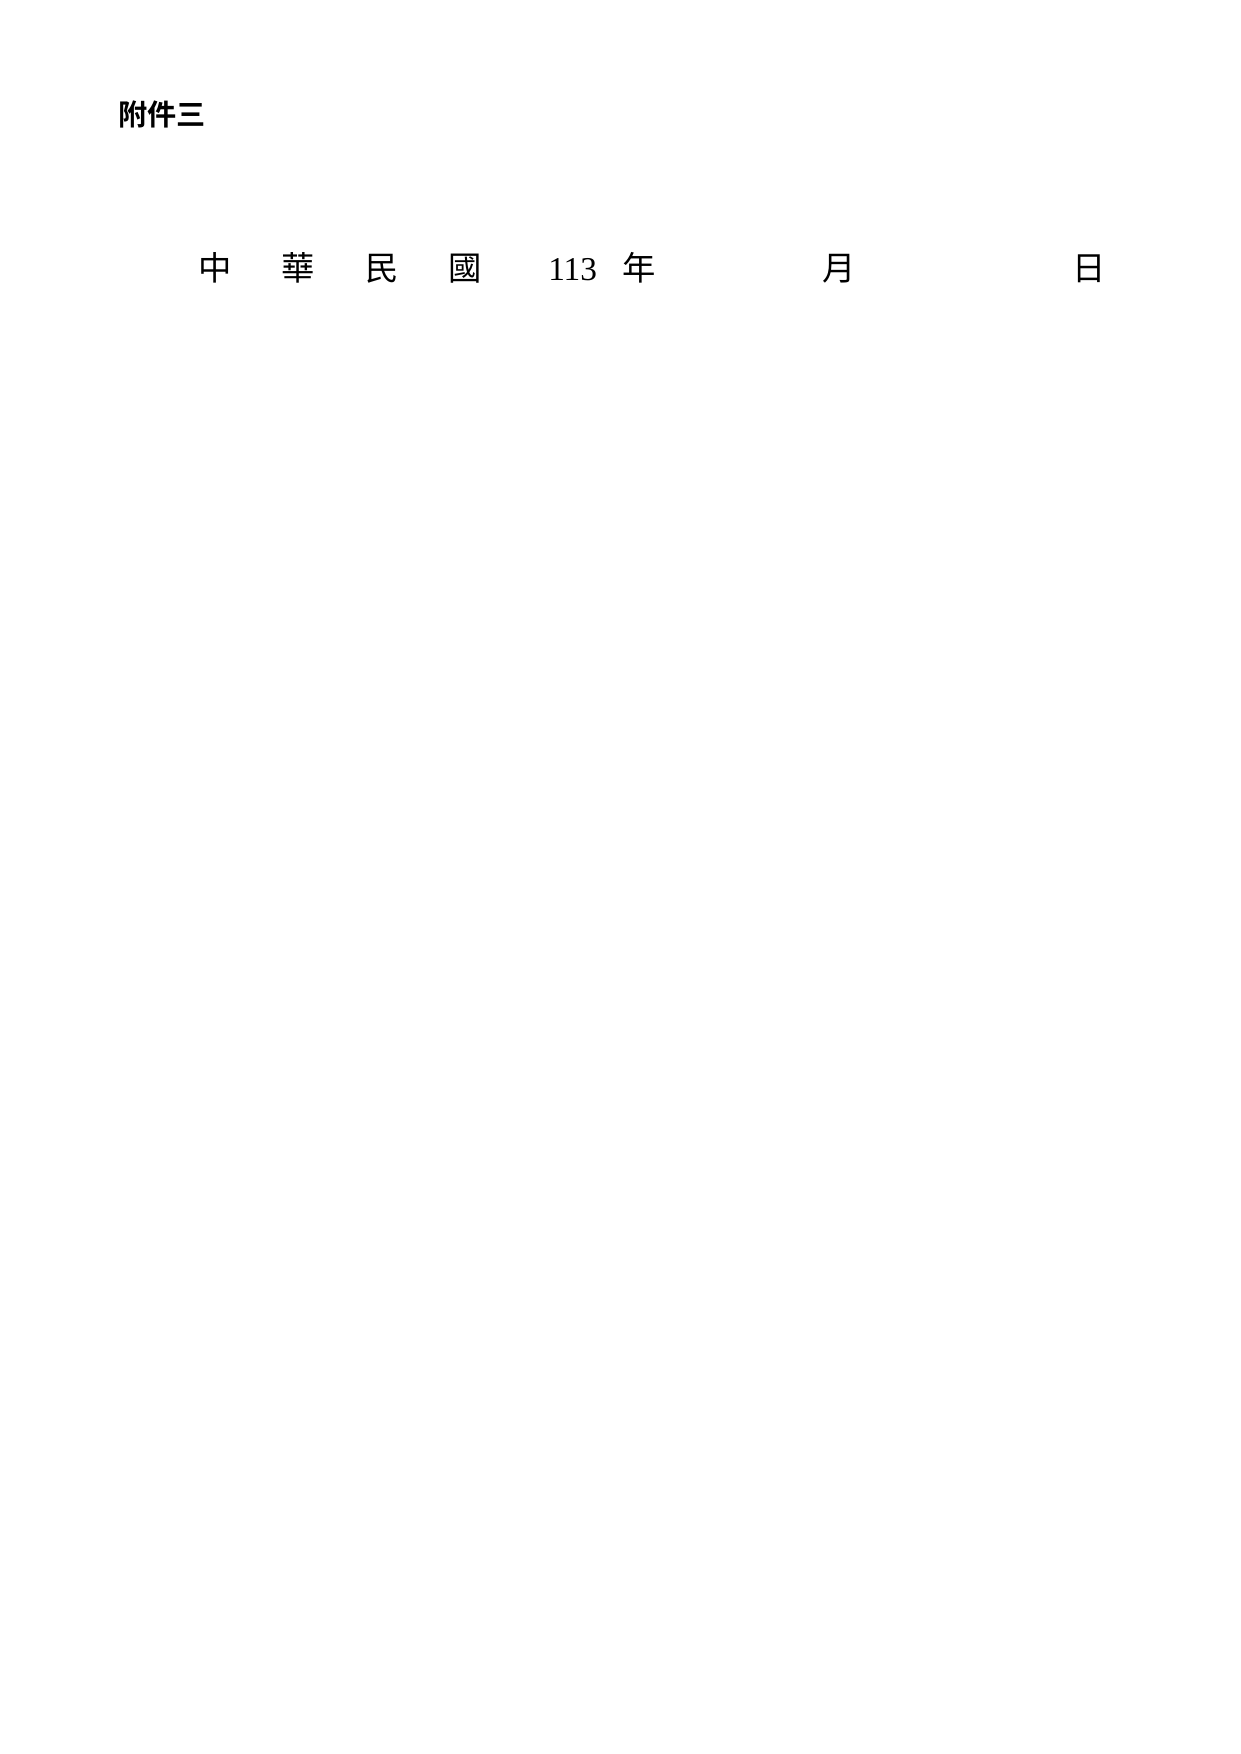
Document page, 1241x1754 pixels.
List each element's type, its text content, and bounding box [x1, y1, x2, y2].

text 中 華 民 國 113 年 月 日 [118, 224, 1152, 287]
